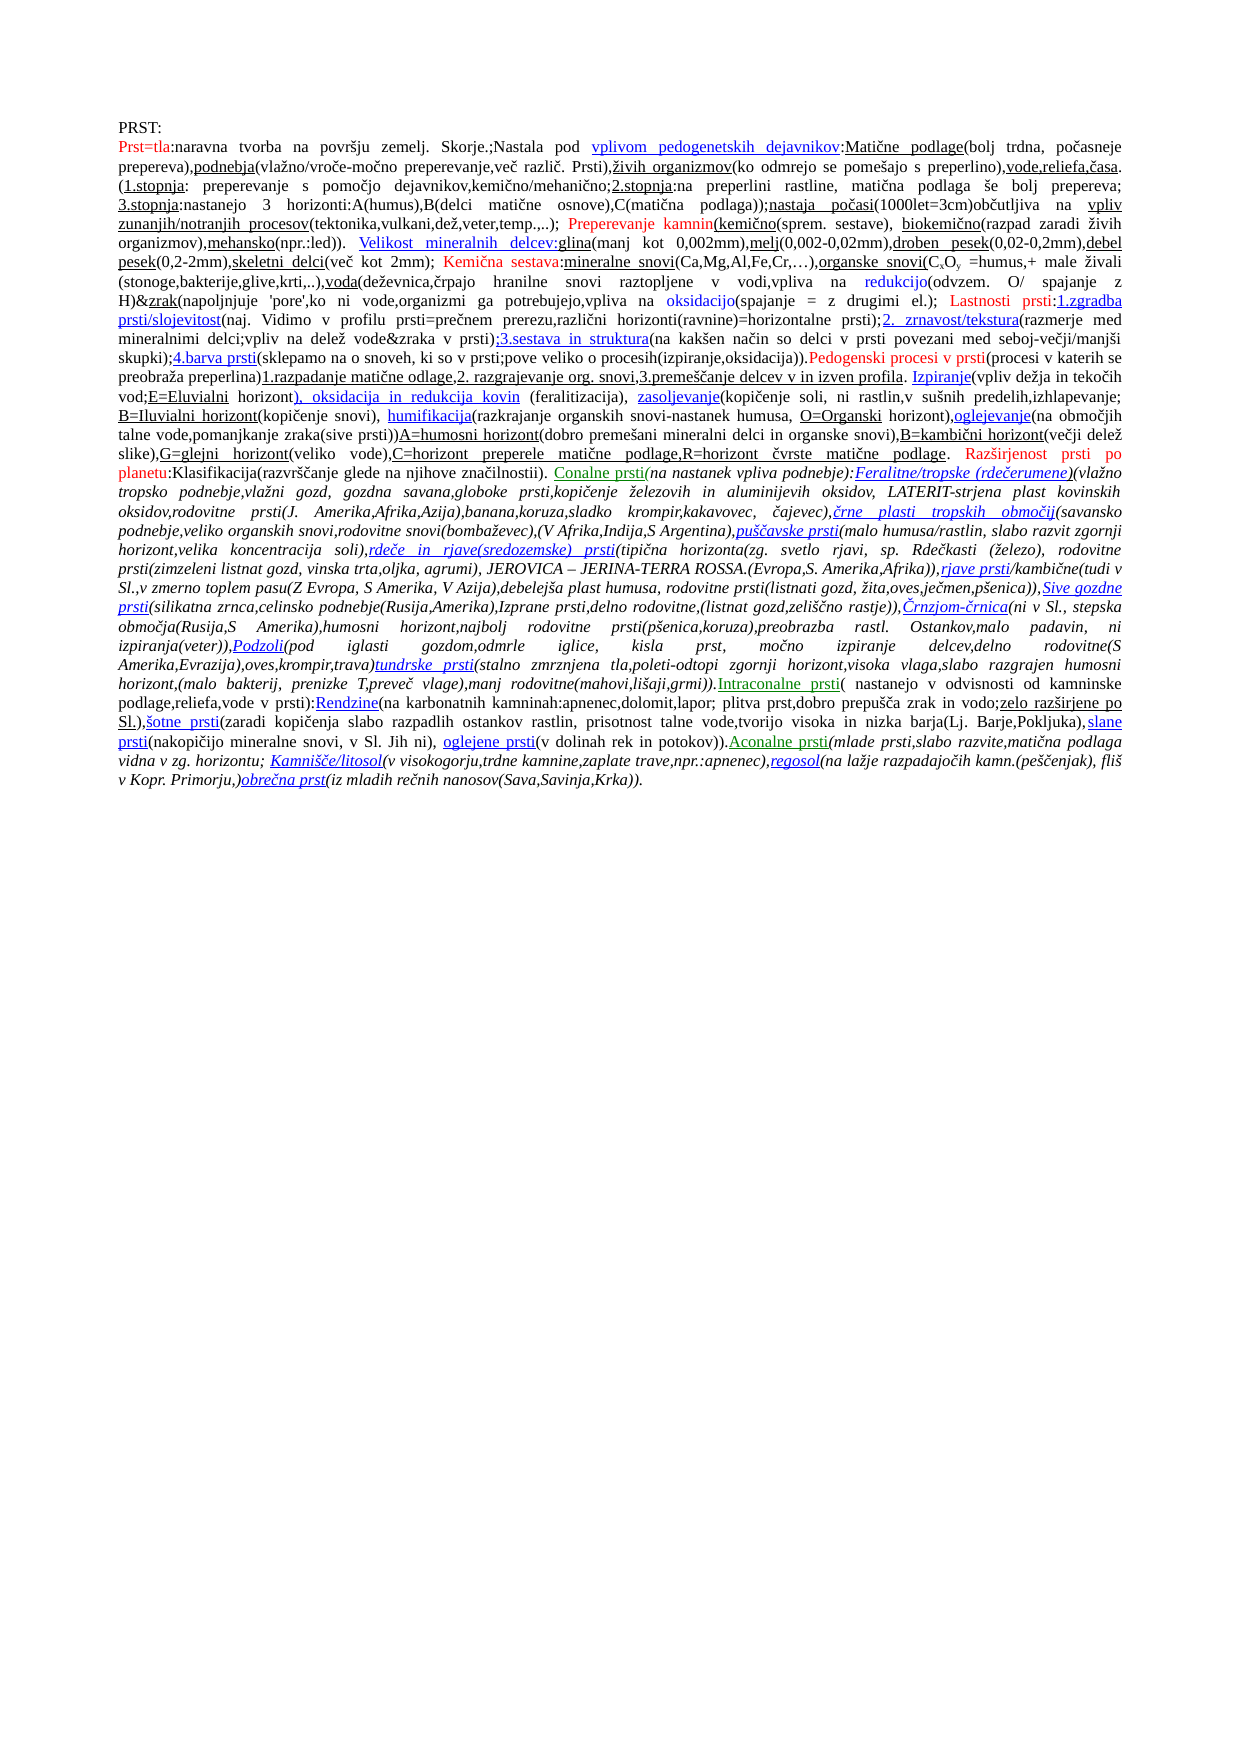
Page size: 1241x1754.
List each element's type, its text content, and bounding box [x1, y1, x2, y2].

text PRST: [118, 118, 1122, 137]
text Prst=tla:naravna tvorba na površju zemelj. Skorje.;Nastala pod vplivom pedogenetskih dejavnikov:Matične podlage(bolj trdna, počasneje prepereva),podnebja(vlažno/vroče-močno preperevanje,več različ. Prsti),živih organizmov(ko odmrejo se pomešajo s preperlino),vode,reliefa,časa. (1.stopnja: preperevanje s pomočjo dejavnikov,kemično/mehanično;2.stopnja:na preperlini rastline, matična podlaga še bolj prepereva; 3.stopnja:nastanejo 3 horizonti:A(humus),B(delci matične osnove),C(matična podlaga));nastaja počasi(1000let=3cm)občutljiva na vpliv zunanjih/notranjih procesov(tektonika,vulkani,dež,veter,temp.,..); Preperevanje kamnin(kemično(sprem. sestave), biokemično(razpad zaradi živih organizmov),mehansko(npr.:led)). Velikost mineralnih delcev:glina(manj kot 0,002mm),melj(0,002-0,02mm),droben pesek(0,02-0,2mm),debel pesek(0,2-2mm),skeletni delci(več kot 2mm); Kemična sestava:mineralne snovi(Ca,Mg,Al,Fe,Cr,…),organske snovi(CxOy =humus,+ male živali (stonoge,bakterije,glive,krti,..),voda(deževnica,črpajo hranilne snovi raztopljene v vodi,vpliva na redukcijo(odvzem. O/ spajanje z H)&zrak(napoljnjuje 'pore',ko ni vode,organizmi ga potrebujejo,vpliva na oksidacijo(spajanje = z drugimi el.); Lastnosti prsti:1.zgradba prsti/slojevitost(naj. Vidimo v profilu prsti=prečnem prerezu,različni horizonti(ravnine)=horizontalne prsti);2. zrnavost/tekstura(razmerje med mineralnimi delci;vpliv na delež vode&zraka v prsti);3.sestava in struktura(na kakšen način so delci v prsti povezani med seboj-večji/manjši skupki);4.barva prsti(sklepamo na o snoveh, ki so v prsti;pove veliko o procesih(izpiranje,oksidacija)).Pedogenski procesi v prsti(procesi v katerih se preobraža preperlina)1.razpadanje matične odlage,2. razgrajevanje org. snovi,3.premeščanje delcev v in izven profila. Izpiranje(vpliv dežja in tekočih vod;E=Eluvialni horizont), oksidacija in redukcija kovin (feralitizacija), zasoljevanje(kopičenje soli, ni rastlin,v sušnih predelih,izhlapevanje; B=Iluvialni horizont(kopičenje snovi), humifikacija(razkrajanje organskih snovi-nastanek humusa, O=Organski horizont),oglejevanje(na območjih talne vode,pomanjkanje zraka(sive prsti))A=humosni horizont(dobro premešani mineralni delci in organske snovi),B=kambični horizont(večji delež slike),G=glejni horizont(veliko vode),C=horizont preperele matične podlage,R=horizont čvrste matične podlage. Razširjenost prsti po planetu:Klasifikacija(razvrščanje glede na njihove značilnostii). Conalne prsti(na nastanek vpliva podnebje):Feralitne/tropske (rdečerumene)(vlažno tropsko podnebje,vlažni gozd, gozdna savana,globoke prsti,kopičenje železovih in aluminijevih oksidov, LATERIT-strjena plast kovinskih oksidov,rodovitne prsti(J. Amerika,Afrika,Azija),banana,koruza,sladko krompir,kakavovec, čajevec),črne plasti tropskih območij(savansko podnebje,veliko organskih snovi,rodovitne snovi(bombaževec),(V Afrika,Indija,S Argentina),puščavske prsti(malo humusa/rastlin, slabo razvit zgornji horizont,velika koncentracija soli),rdeče in rjave(sredozemske) prsti(tipična horizonta(zg. svetlo rjavi, sp. Rdečkasti (železo), rodovitne prsti(zimzeleni listnat gozd, vinska trta,oljka, agrumi), JEROVICA – JERINA-TERRA ROSSA.(Evropa,S. Amerika,Afrika)),rjave prsti/kambične(tudi v Sl.,v zmerno toplem pasu(Z Evropa, S Amerika, V Azija),debelejša plast humusa, rodovitne prsti(listnati gozd, žita,oves,ječmen,pšenica)),Sive gozdne prsti(silikatna zrnca,celinsko podnebje(Rusija,Amerika),Izprane prsti,delno rodovitne,(listnat gozd,zeliščno rastje)),Črnzjom-črnica(ni v Sl., stepska območja(Rusija,S Amerika),humosni horizont,najbolj rodovitne prsti(pšenica,koruza),preobrazba rastl. Ostankov,malo padavin, ni izpiranja(veter)),Podzoli(pod iglasti gozdom,odmrle iglice, kisla prst, močno izpiranje delcev,delno rodovitne(S Amerika,Evrazija),oves,krompir,trava)tundrske prsti(stalno zmrznjena tla,poleti-odtopi zgornji horizont,visoka vlaga,slabo razgrajen humosni horizont,(malo bakterij, prenizke T,preveč vlage),manj rodovitne(mahovi,lišaji,grmi)).Intraconalne prsti( nastanejo v odvisnosti od kamninske podlage,reliefa,vode v prsti):Rendzine(na karbonatnih kamninah:apnenec,dolomit,lapor; plitva prst,dobro prepušča zrak in vodo;zelo razširjene po Sl.),šotne prsti(zaradi kopičenja slabo razpadlih ostankov rastlin, prisotnost talne vode,tvorijo visoka in nizka barja(Lj. Barje,Pokljuka),slane prsti(nakopičijo mineralne snovi, v Sl. Jih ni), oglejene prsti(v dolinah rek in potokov)).Aconalne prsti(mlade prsti,slabo razvite,matična podlaga vidna v zg. horizontu; Kamnišče/litosol(v visokogorju,trdne kamnine,zaplate trave,npr.:apnenec),regosol(na lažje razpadajočih kamn.(peščenjak), fliš v Kopr. Primorju,)obrečna prst(iz mladih rečnih nanosov(Sava,Savinja,Krka)). [118, 137, 1122, 789]
